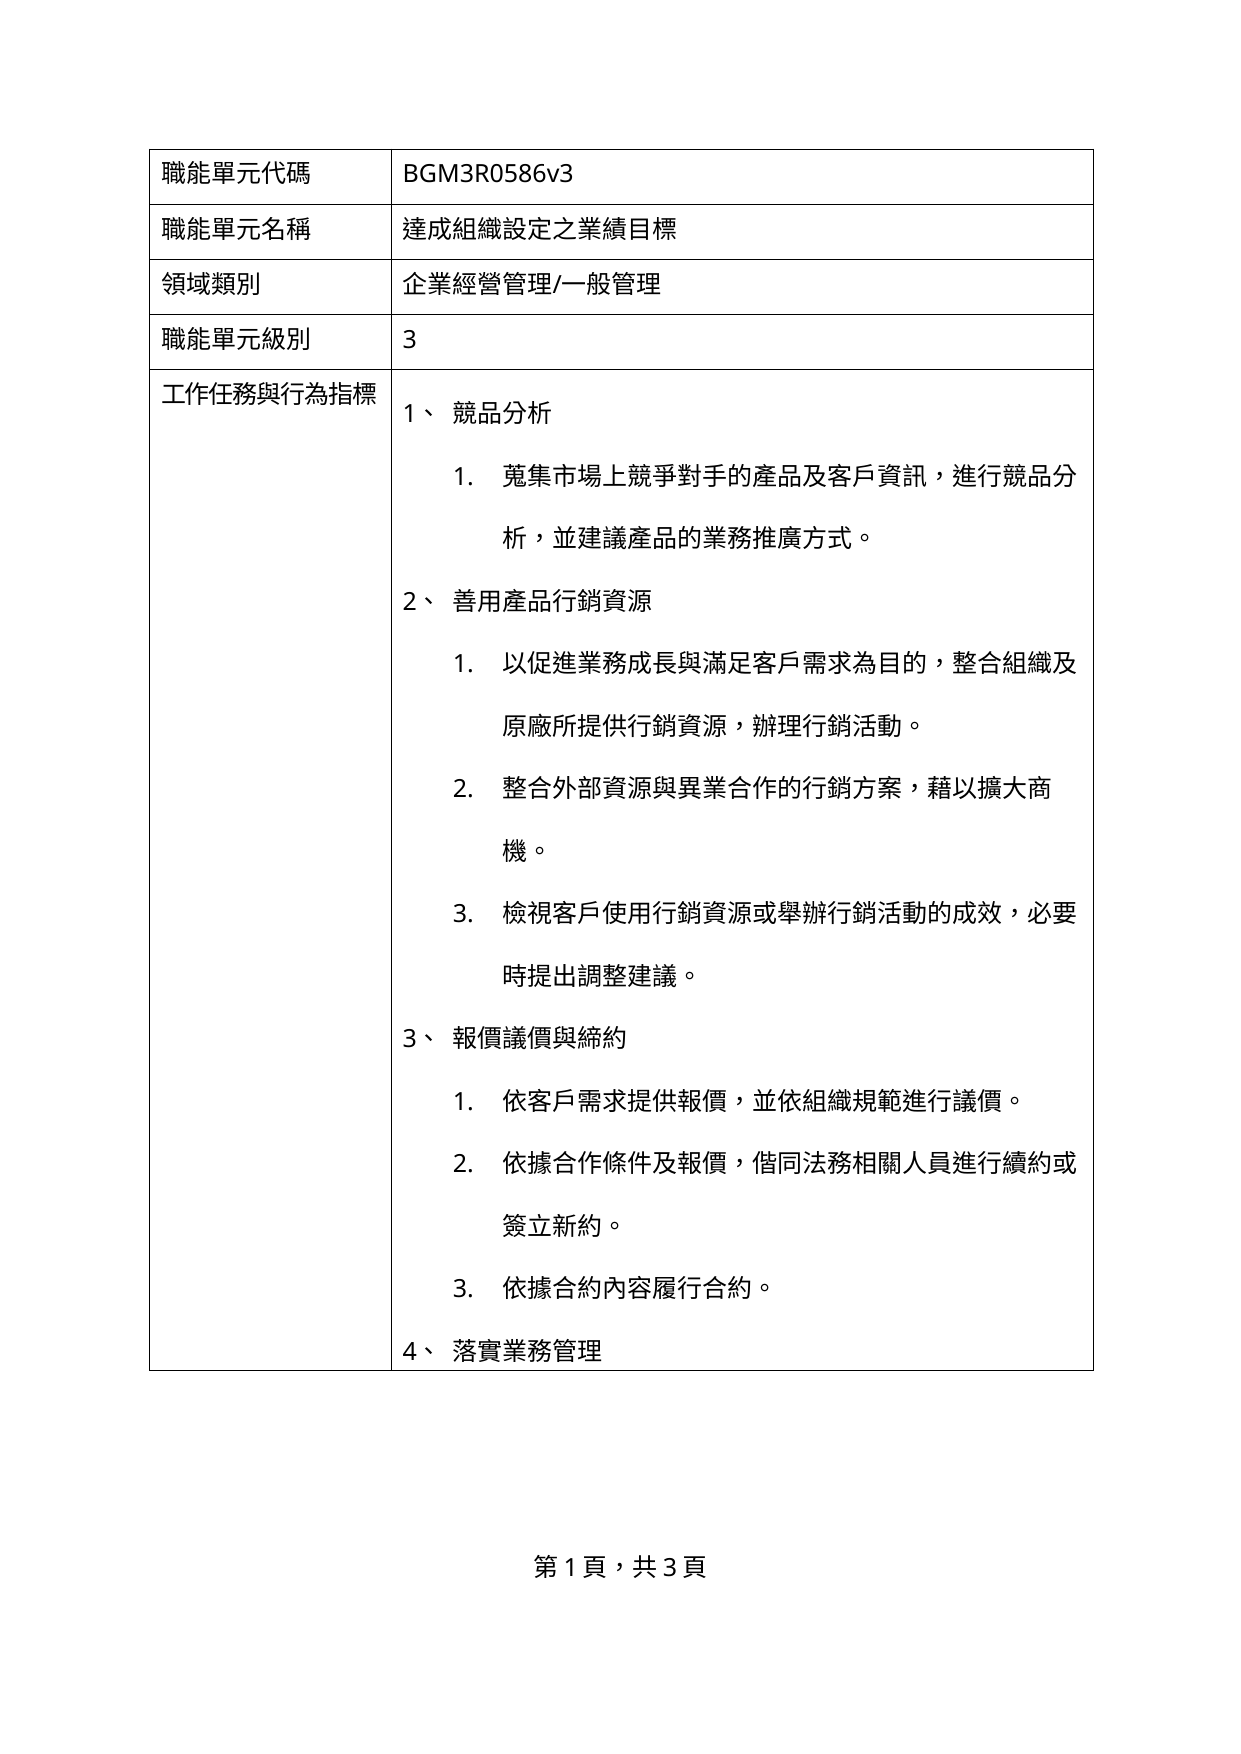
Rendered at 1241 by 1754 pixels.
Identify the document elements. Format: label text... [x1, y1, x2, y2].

table_header 職能單元代碼 [150, 150, 391, 204]
table_cell 競品分析 蒐集市場上競爭對手的產品及客戶資訊，進行競品分析，並建議產品的業務推廣方式。 善用產品行銷資源 以促進業務成長與滿足客戶需求為目的，整合組織及原廠所提供行銷資源，辦理行銷活動。 整合外部資源與異業合作的行銷方案，藉以擴大商機。 檢視客戶使用行銷資源或舉辦行銷活動的成效，必要時提出調整建議。 報價議價與締約 依客戶需求提供報價，並依組織規範進行議價。 依據合作條件及報價，偕同法務相關人員進行續約或簽立新約。 依據合約內容履行合約。 落實業務管理 指標依據業務目標，確實執行各項活動，展現業務推展成果及經驗分享。 對業務達成目標落差，提出說明及改善方案。 [392, 370, 1093, 1370]
table_cell 職能單元級別 [150, 315, 391, 369]
table_header BGM3R0586v3 [392, 150, 1093, 204]
table_cell 職能單元名稱 [150, 205, 391, 259]
table_cell 企業經營管理/一般管理 [392, 260, 1093, 314]
table_cell 3 [392, 315, 1093, 369]
table_cell 達成組織設定之業績目標 [392, 205, 1093, 259]
table_cell 工作任務與行為指標 [150, 370, 391, 1370]
table_cell 領域類別 [150, 260, 391, 314]
